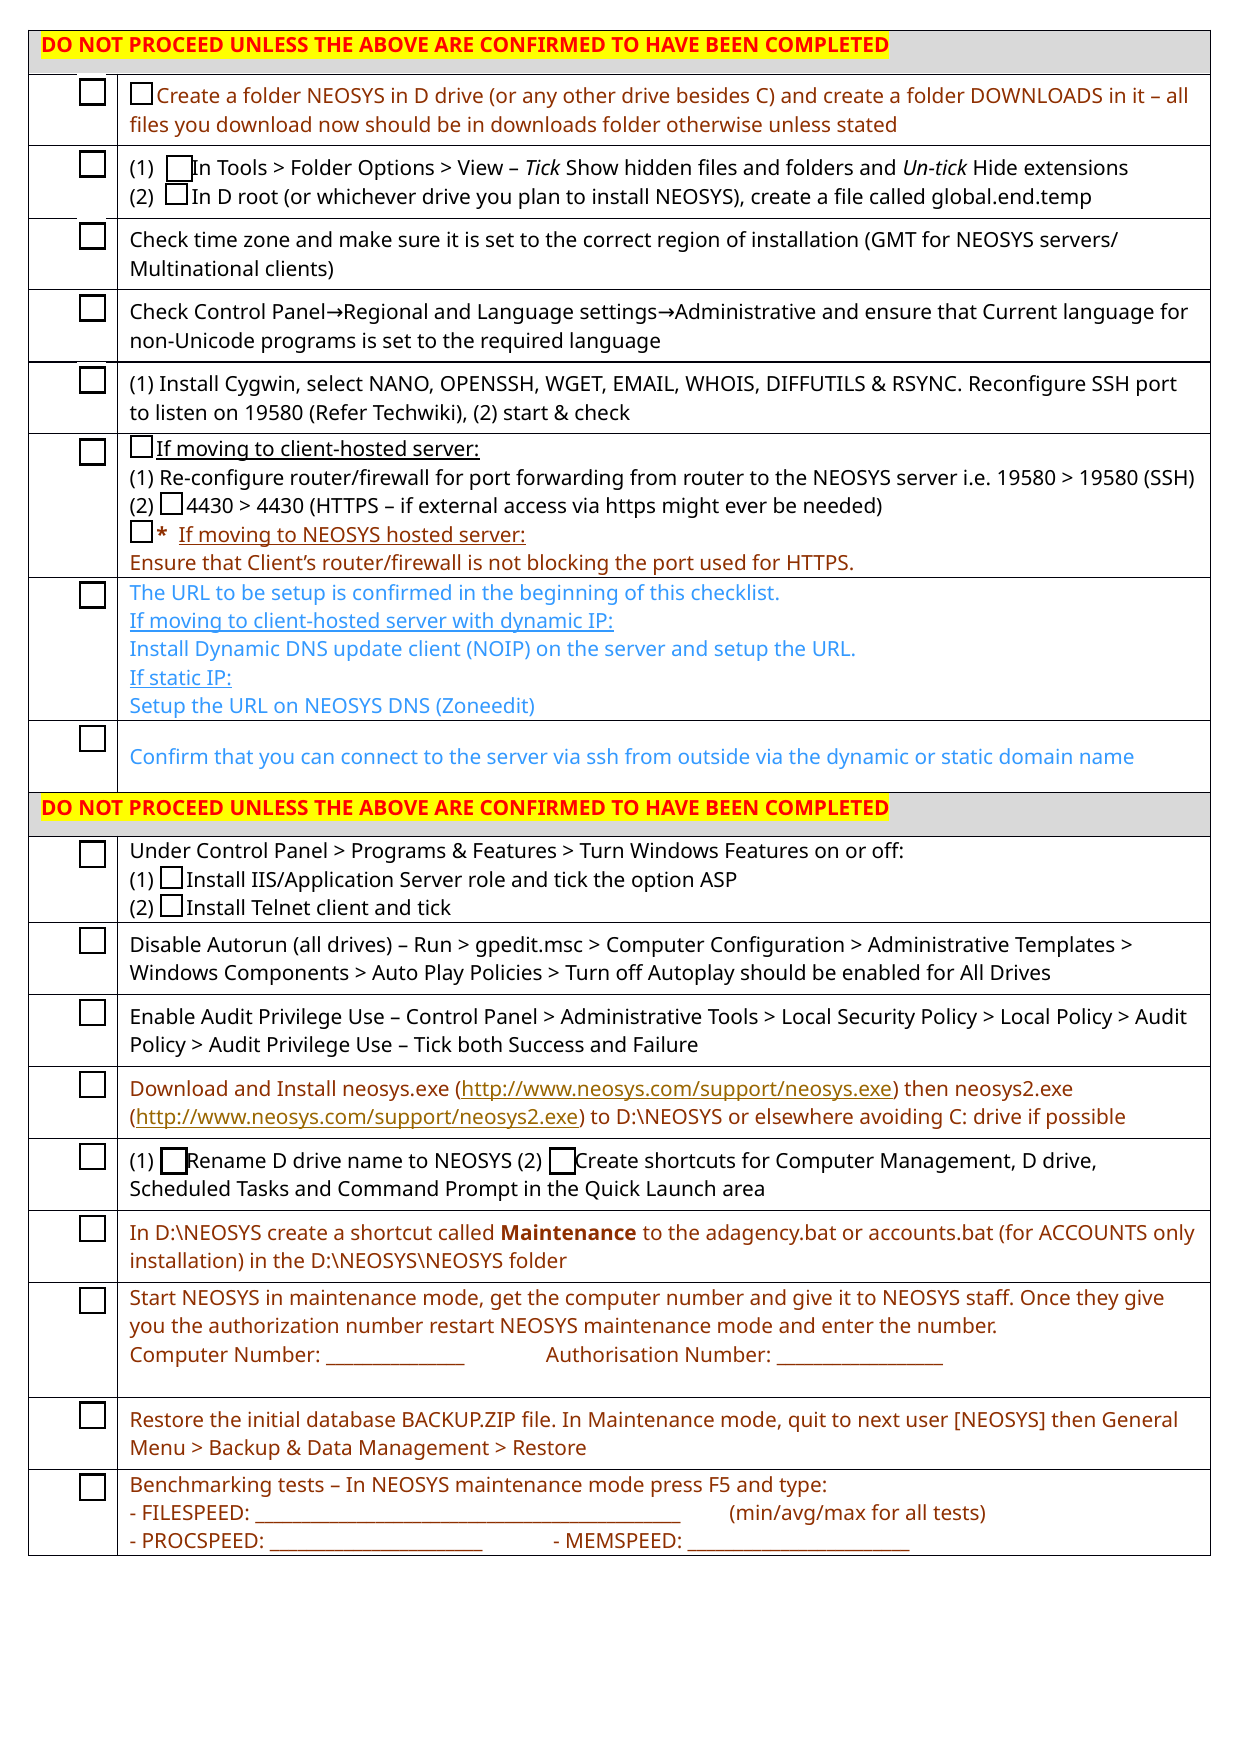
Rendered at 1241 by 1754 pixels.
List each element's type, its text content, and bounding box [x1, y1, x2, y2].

table_cell In D:\NEOSYS create a shortcut called Maintenance to the adagency.bat or accounts.bat (for ACCOUNTS only installation) in the D:\NEOSYS\NEOSYS folder [118, 1211, 1210, 1282]
table_cell [29, 1211, 117, 1282]
table_cell Start NEOSYS in maintenance mode, get the computer number and give it to NEOSYS staff. Once they give you the authorization number restart NEOSYS maintenance mode and enter the number. Computer Number: _______________ Authorisation Number: __________________ [118, 1283, 1210, 1397]
table_cell (1) In Tools > Folder Options > View – Tick Show hidden files and folders and Un-tick Hide extensions (2) In D root (or whichever drive you plan to install NEOSYS), create a file called global.end.temp [118, 146, 1210, 217]
table_cell [29, 995, 117, 1066]
table_cell [29, 1139, 117, 1210]
table_cell [29, 219, 117, 289]
table_cell Enable Audit Privilege Use – Control Panel > Administrative Tools > Local Security Policy > Local Policy > Audit Policy > Audit Privilege Use – Tick both Success and Failure [118, 995, 1210, 1066]
table_cell (1) Rename D drive name to NEOSYS (2) Create shortcuts for Computer Management, D drive, Scheduled Tasks and Command Prompt in the Quick Launch area [118, 1139, 1210, 1210]
table_cell [29, 75, 117, 145]
table_cell Check Control Panel→Regional and Language settings→Administrative and ensure that Current language for non-Unicode programs is set to the required language [118, 290, 1210, 361]
table_cell DO NOT PROCEED UNLESS THE ABOVE ARE CONFIRMED TO HAVE BEEN COMPLETED [29, 793, 1210, 836]
table_cell Restore the initial database BACKUP.ZIP file. In Maintenance mode, quit to next user [NEOSYS] then General Menu > Backup & Data Management > Restore [118, 1398, 1210, 1469]
table_cell Disable Autorun (all drives) – Run > gpedit.msc > Computer Configuration > Administrative Templates > Windows Components > Auto Play Policies > Turn off Autoplay should be enabled for All Drives [118, 923, 1210, 994]
table_cell Create a folder NEOSYS in D drive (or any other drive besides C) and create a folder DOWNLOADS in it – all files you download now should be in downloads folder otherwise unless stated [118, 75, 1210, 145]
table_cell [29, 1398, 117, 1469]
table_cell [29, 923, 117, 994]
table_cell Under Control Panel > Programs & Features > Turn Windows Features on or off: (1) Install IIS/Application Server role and tick the option ASP (2) Install Telnet client and tick [118, 837, 1210, 922]
table_cell If moving to client-hosted server: (1) Re-configure router/firewall for port forwarding from router to the NEOSYS server i.e. 19580 > 19580 (SSH) (2) 4430 > 4430 (HTTPS – if external access via https might ever be needed) * If moving to NEOSYS hosted server: Ensure that Client’s router/firewall is not blocking the port used for HTTPS. [118, 434, 1210, 577]
table_cell [29, 363, 117, 433]
table_cell [29, 837, 117, 922]
table_cell [29, 1470, 117, 1555]
table_cell [29, 434, 117, 577]
table_cell [29, 1067, 117, 1138]
table_cell Confirm that you can connect to the server via ssh from outside via the dynamic or static domain name [118, 721, 1210, 792]
table_cell [29, 578, 117, 720]
table_cell Download and Install neosys.exe (http://www.neosys.com/support/neosys.exe) then neosys2.exe (http://www.neosys.com/support/neosys2.exe) to D:\NEOSYS or elsewhere avoiding C: drive if possible [118, 1067, 1210, 1138]
table_cell Benchmarking tests – In NEOSYS maintenance mode press F5 and type: - FILESPEED: ______________________________________________ (min/avg/max for all tests) - PROCSPEED: _______________________ - MEMSPEED: ________________________ [118, 1470, 1210, 1555]
table_cell [29, 146, 117, 217]
table_cell Check time zone and make sure it is set to the correct region of installation (GMT for NEOSYS servers/ Multinational clients) [118, 219, 1210, 289]
table_cell The URL to be setup is confirmed in the beginning of this checklist. If moving to client-hosted server with dynamic IP: Install Dynamic DNS update client (NOIP) on the server and setup the URL. If static IP: Setup the URL on NEOSYS DNS (Zoneedit) [118, 578, 1210, 720]
table_cell DO NOT PROCEED UNLESS THE ABOVE ARE CONFIRMED TO HAVE BEEN COMPLETED [29, 31, 1210, 73]
table_cell [29, 721, 117, 792]
table_cell (1) Install Cygwin, select NANO, OPENSSH, WGET, EMAIL, WHOIS, DIFFUTILS & RSYNC. Reconfigure SSH port to listen on 19580 (Refer Techwiki), (2) start & check [118, 363, 1210, 433]
table_cell [29, 1283, 117, 1397]
table_cell [29, 290, 117, 361]
